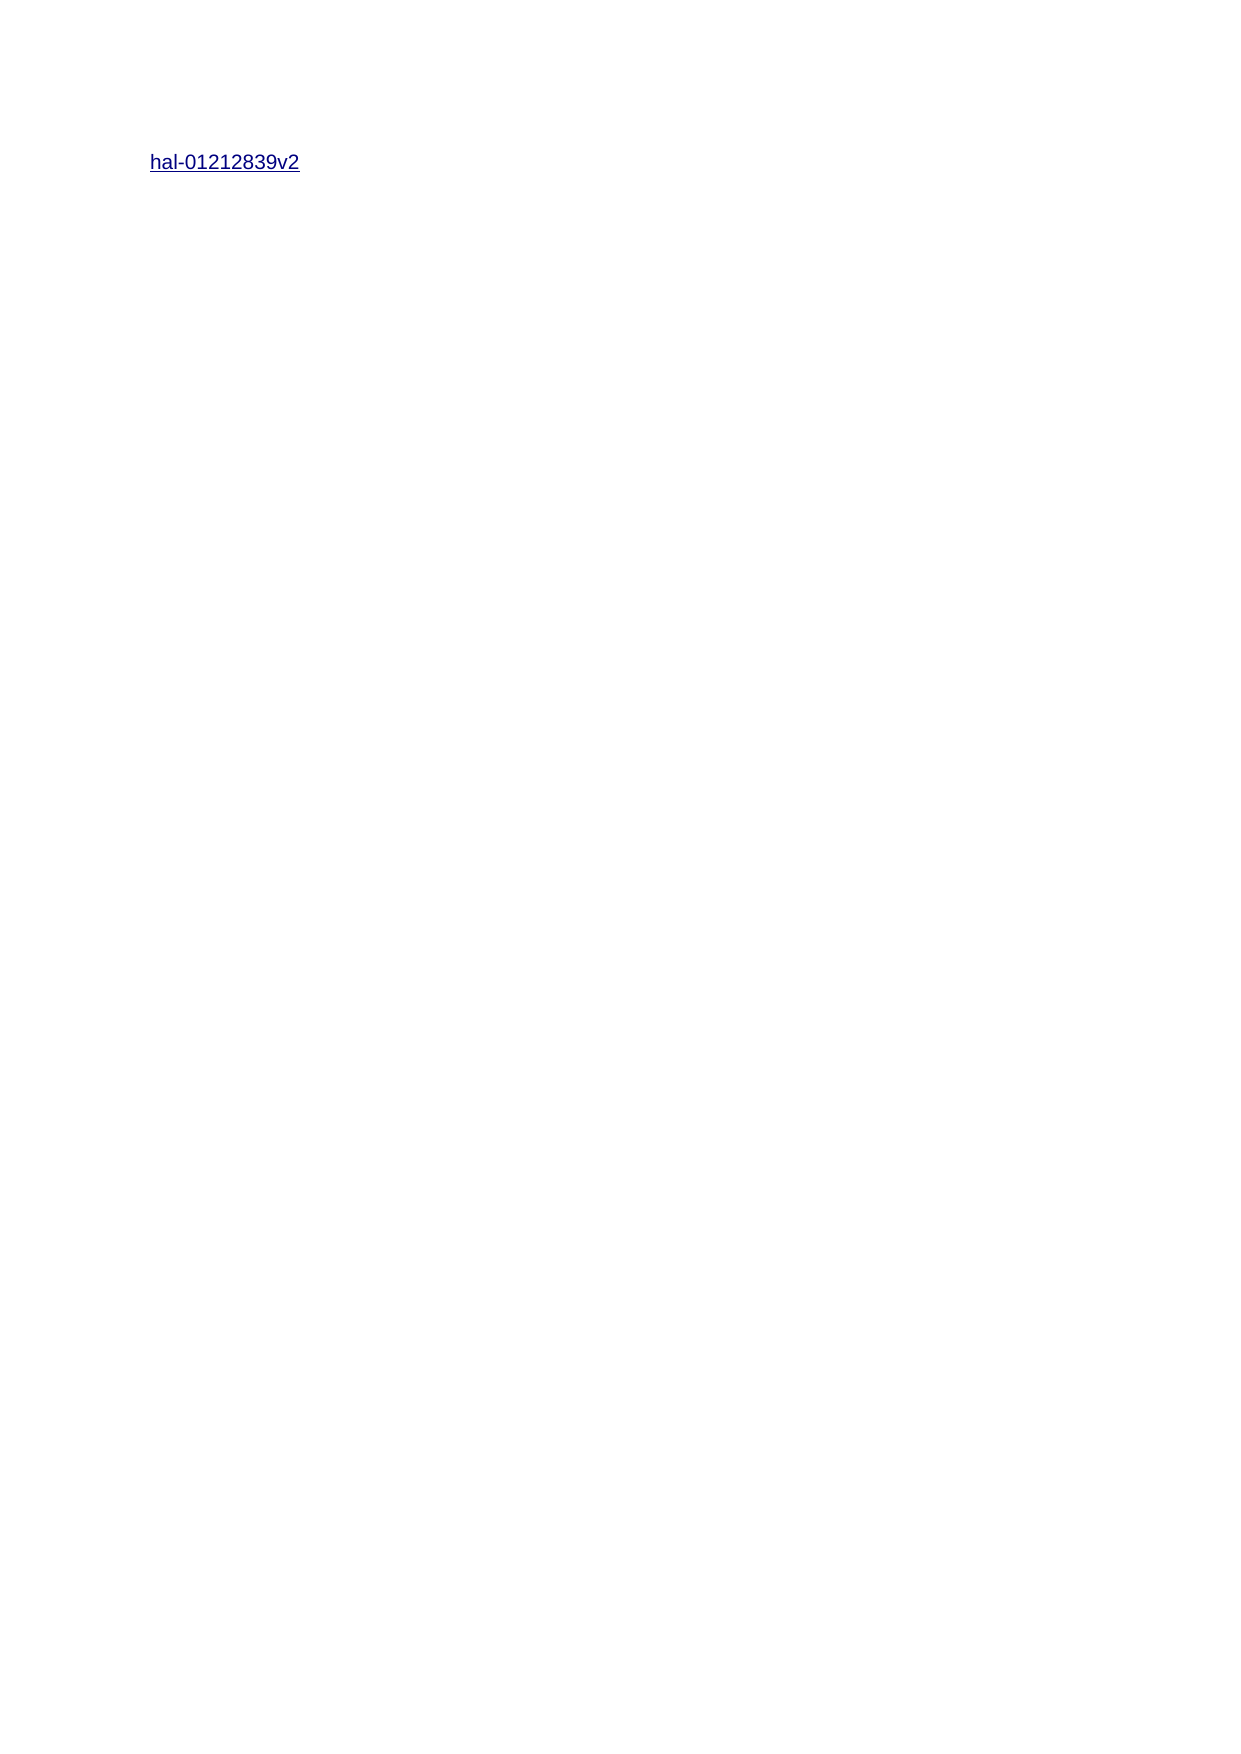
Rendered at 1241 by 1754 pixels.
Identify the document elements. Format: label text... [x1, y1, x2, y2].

table_cell hal-01212839v2 [150, 150, 1090, 174]
